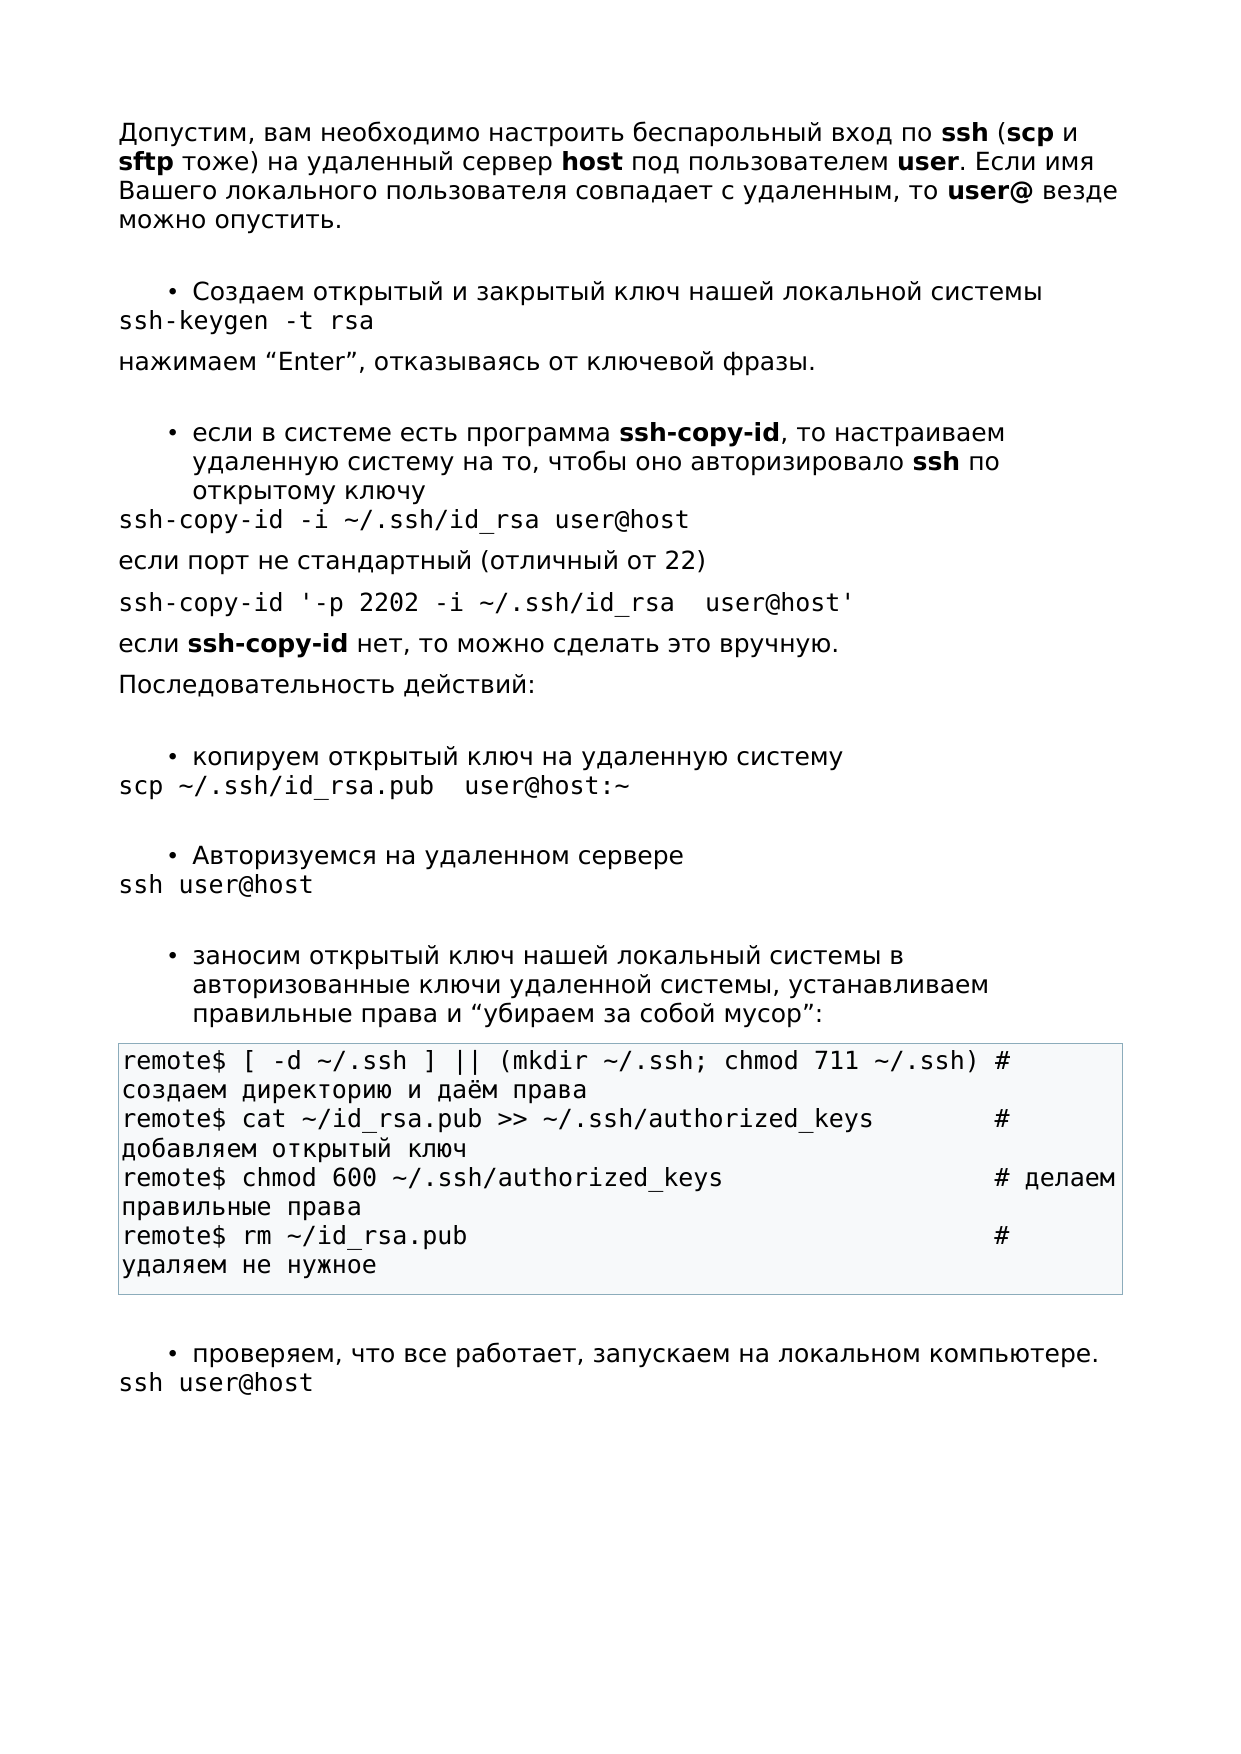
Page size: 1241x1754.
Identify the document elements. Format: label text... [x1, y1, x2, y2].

text scp ~/.ssh/id_rsa.pub user@host:~ [118, 771, 1122, 800]
list Авторизуемся на удаленном сервере [177, 841, 1122, 871]
list Создаем открытый и закрытый ключ нашей локальной системы [177, 277, 1122, 306]
list проверяем, что все работает, запускаем на локальном компьютере. [177, 1339, 1122, 1368]
text если ssh-copy-id нет, то можно сделать это вручную. [118, 629, 1122, 658]
table_header remote$ [ -d ~/.ssh ] || (mkdir ~/.ssh; chmod 711 ~/.ssh) # создаем директорию и даём права remote$ cat ~/id_rsa.pub >> ~/.ssh/authorized_keys # добавляем открытый ключ remote$ chmod 600 ~/.ssh/authorized_keys # делаем правильные права remote$ rm ~/id_rsa.pub # удаляем не нужное [119, 1044, 1122, 1294]
list если в системе есть программа ssh-copy-id, то настраиваем удаленную систему на то, чтобы оно авторизировало ssh по открытому ключу [177, 418, 1122, 506]
text ssh user@host [118, 1368, 1122, 1397]
text ssh-copy-id '-p 2202 -i ~/.ssh/id_rsa user@host' [118, 588, 1122, 617]
text Последовательность действий: [118, 671, 1122, 700]
text если порт не стандартный (отличный от 22) [118, 546, 1122, 576]
text нажимаем “Enter”, отказываясь от ключевой фразы. [118, 347, 1122, 376]
list копируем открытый ключ на удаленную систему [177, 742, 1122, 771]
text Допустим, вам необходимо настроить беспарольный вход по ssh (scp и sftp тоже) на удаленный сервер host под пользователем user. Если имя Вашего локального пользователя совпадает с удаленным, то user@ везде можно опустить. [118, 118, 1122, 235]
text ssh-copy-id -i ~/.ssh/id_rsa user@host [118, 506, 1122, 535]
text ssh-keygen -t rsa [118, 306, 1122, 335]
list заносим открытый ключ нашей локальный системы в авторизованные ключи удаленной системы, устанавливаем правильные права и “убираем за собой мусор”: [177, 941, 1122, 1028]
text ssh user@host [118, 871, 1122, 900]
